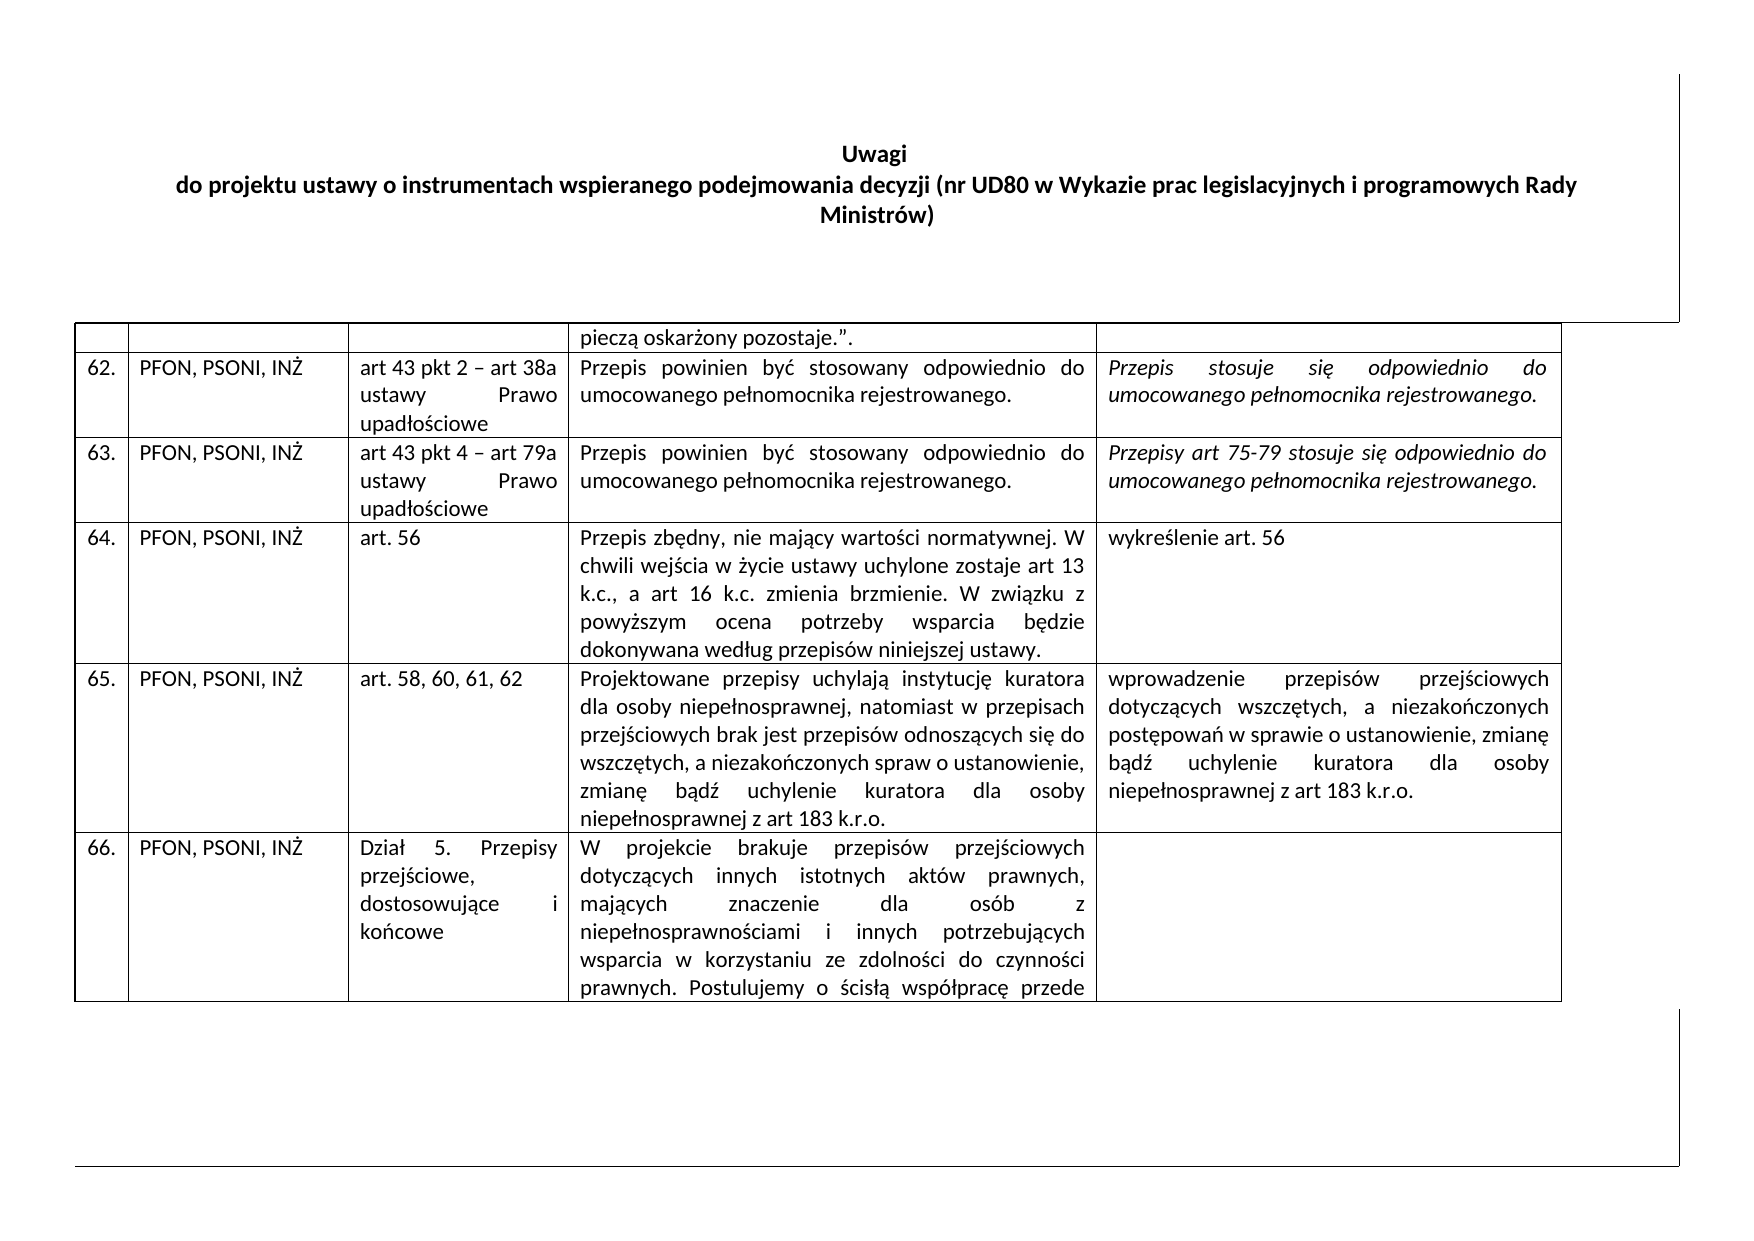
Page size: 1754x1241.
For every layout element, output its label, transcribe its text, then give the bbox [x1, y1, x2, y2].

table_cell [129, 324, 348, 352]
table_cell Przepis stosuje się odpowiednio do umocowanego pełnomocnika rejestrowanego. [1097, 353, 1561, 437]
table_cell Przepis powinien być stosowany odpowiednio do umocowanego pełnomocnika rejestrowanego. [569, 353, 1096, 437]
table_cell 64. [76, 523, 128, 663]
table_cell [1097, 833, 1561, 1001]
table_cell art 43 pkt 2 – art 38a ustawy Prawo upadłościowe [349, 353, 568, 437]
table_cell PFON, PSONI, INŻ [129, 438, 348, 522]
table_cell 63. [76, 438, 128, 522]
table_cell pieczą oskarżony pozostaje.”. [569, 324, 1096, 352]
table_cell Przepisy art 75-79 stosuje się odpowiednio do umocowanego pełnomocnika rejestrowanego. [1097, 438, 1561, 522]
table_cell Przepis zbędny, nie mający wartości normatywnej. W chwili wejścia w życie ustawy uchylone zostaje art 13 k.c., a art 16 k.c. zmienia brzmienie. W związku z powyższym ocena potrzeby wsparcia będzie dokonywana według przepisów niniejszej ustawy. [569, 523, 1096, 663]
table_cell [349, 324, 568, 352]
table_cell art. 56 [349, 523, 568, 663]
table_cell Przepis powinien być stosowany odpowiednio do umocowanego pełnomocnika rejestrowanego. [569, 438, 1096, 522]
table_cell Dział 5. Przepisy przejściowe, dostosowujące i końcowe [349, 833, 568, 1001]
table_cell [76, 324, 128, 352]
table_cell 65. [76, 664, 128, 832]
table_cell 62. [76, 353, 128, 437]
table_cell art. 58, 60, 61, 62 [349, 664, 568, 832]
table_cell [1097, 324, 1561, 352]
table_cell PFON, PSONI, INŻ [129, 664, 348, 832]
table_cell W projekcie brakuje przepisów przejściowych dotyczących innych istotnych aktów prawnych, mających znaczenie dla osób z niepełnosprawnościami i innych potrzebujących wsparcia w korzystaniu ze zdolności do czynności prawnych. Postulujemy o ścisłą współpracę przede [569, 833, 1096, 1001]
table_cell PFON, PSONI, INŻ [129, 353, 348, 437]
table_cell art 43 pkt 4 – art 79a ustawy Prawo upadłościowe [349, 438, 568, 522]
table_cell wprowadzenie przepisów przejściowych dotyczących wszczętych, a niezakończonych postępowań w sprawie o ustanowienie, zmianę bądź uchylenie kuratora dla osoby niepełnosprawnej z art 183 k.r.o. [1097, 664, 1561, 832]
table_cell wykreślenie art. 56 [1097, 523, 1561, 663]
table_cell PFON, PSONI, INŻ [129, 833, 348, 1001]
table_cell Projektowane przepisy uchylają instytucję kuratora dla osoby niepełnosprawnej, natomiast w przepisach przejściowych brak jest przepisów odnoszących się do wszczętych, a niezakończonych spraw o ustanowienie, zmianę bądź uchylenie kuratora dla osoby niepełnosprawnej z art 183 k.r.o. [569, 664, 1096, 832]
table_cell PFON, PSONI, INŻ [129, 523, 348, 663]
table_cell 66. [76, 833, 128, 1001]
